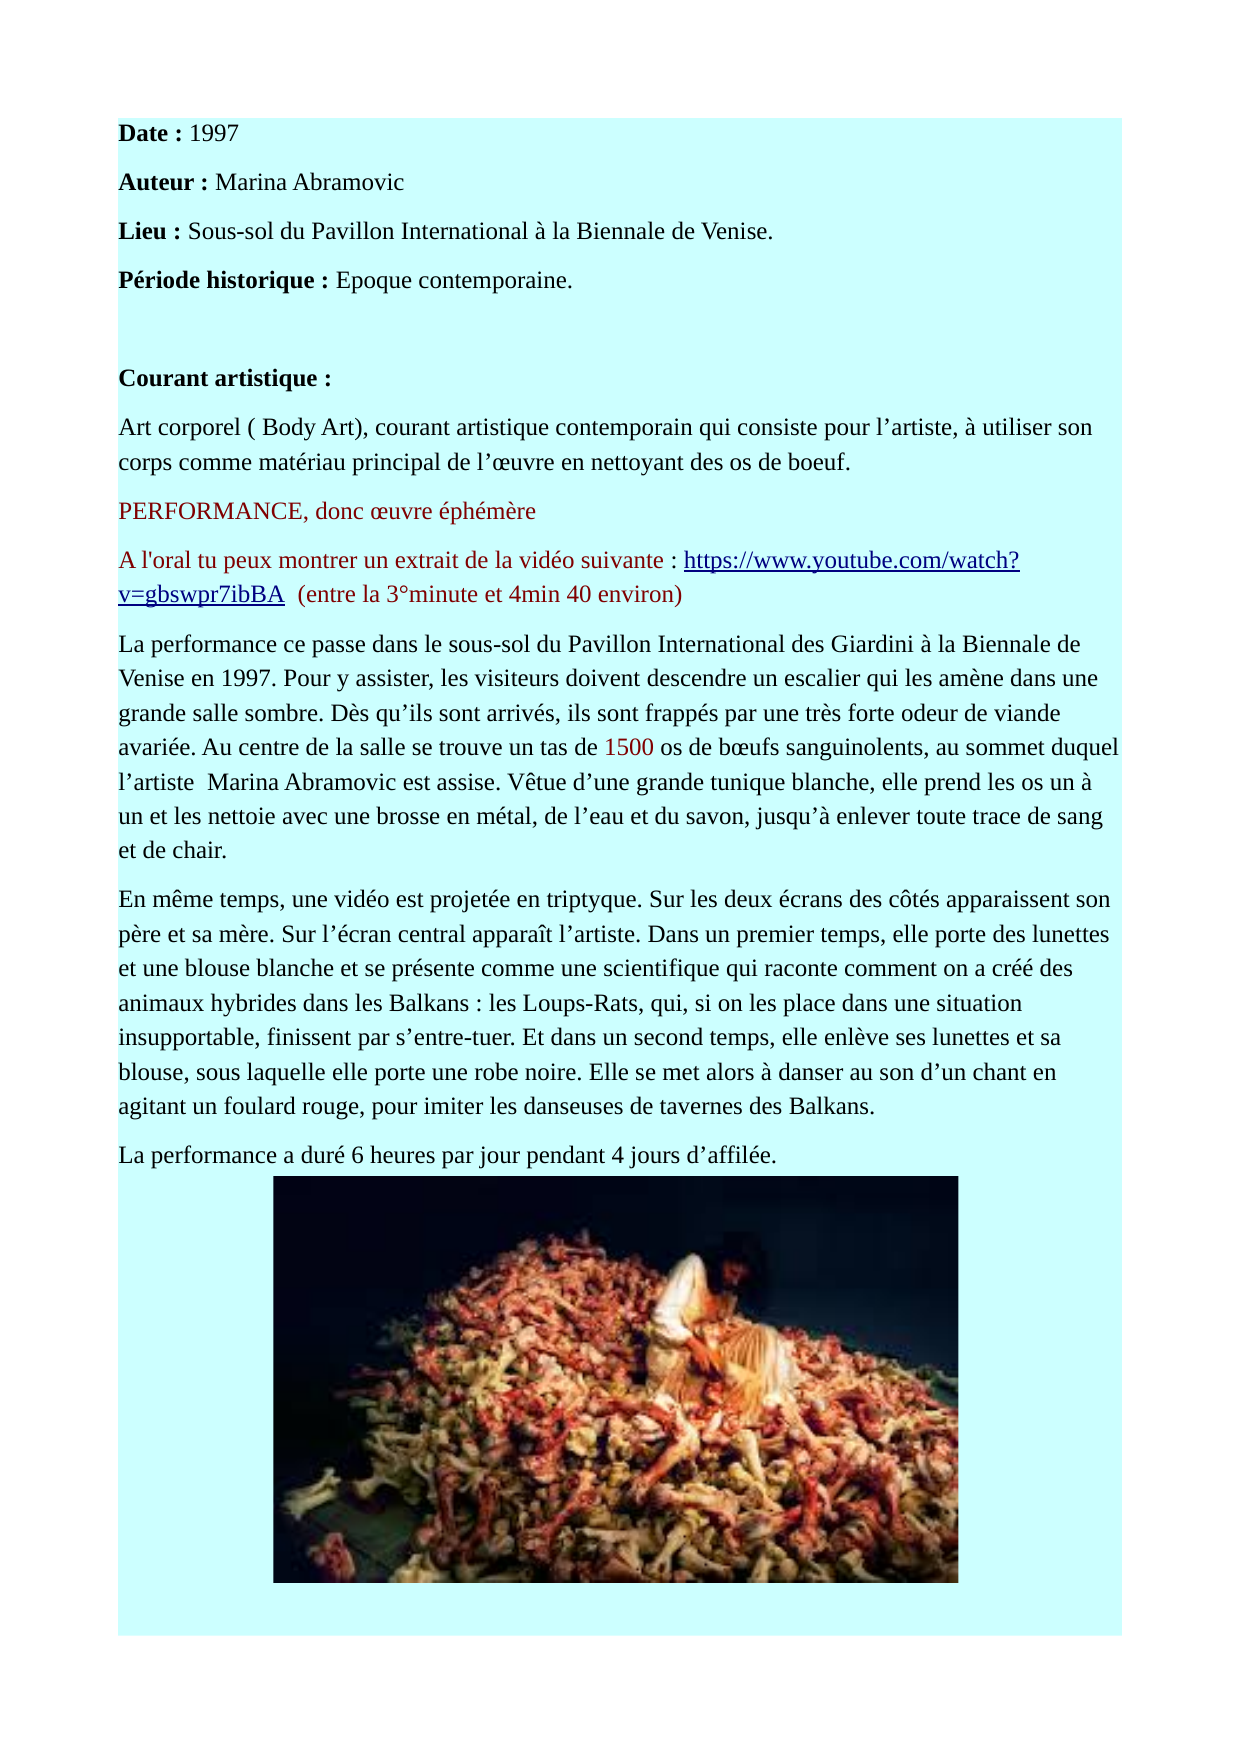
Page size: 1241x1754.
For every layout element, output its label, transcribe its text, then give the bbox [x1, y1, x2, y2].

text A l'oral tu peux montrer un extrait de la vidéo suivante : https://www.youtube.com/watch?v=gbswpr7ibBA (entre la 3°minute et 4min 40 environ) [118, 545, 1122, 608]
text Période historique : Epoque contemporaine. [118, 265, 1122, 294]
picture [273, 1176, 959, 1583]
text Auteur : Marina Abramovic [118, 167, 1122, 196]
text Lieu : Sous-sol du Pavillon International à la Biennale de Venise. [118, 216, 1122, 245]
text PERFORMANCE, donc œuvre éphémère [118, 496, 1122, 525]
text Art corporel ( Body Art), courant artistique contemporain qui consiste pour l’artiste, à utiliser son corps comme matériau principal de l’œuvre en nettoyant des os de boeuf. [118, 412, 1122, 476]
text Courant artistique : [118, 363, 1122, 392]
text La performance ce passe dans le sous-sol du Pavillon International des Giardini à la Biennale de Venise en 1997. Pour y assister, les visiteurs doivent descendre un escalier qui les amène dans une grande salle sombre. Dès qu’ils sont arrivés, ils sont frappés par une très forte odeur de viande avariée. Au centre de la salle se trouve un tas de 1500 os de bœufs sanguinolents, au sommet duquel l’artiste Marina Abramovic est assise. Vêtue d’une grande tunique blanche, elle prend les os un à un et les nettoie avec une brosse en métal, de l’eau et du savon, jusqu’à enlever toute trace de sang et de chair. [118, 629, 1122, 864]
text Date : 1997 [118, 118, 1122, 147]
text La performance a duré 6 heures par jour pendant 4 jours d’affilée. [118, 1141, 1122, 1169]
text En même temps, une vidéo est projetée en triptyque. Sur les deux écrans des côtés apparaissent son père et sa mère. Sur l’écran central apparaît l’artiste. Dans un premier temps, elle porte des lunettes et une blouse blanche et se présente comme une scientifique qui raconte comment on a créé des animaux hybrides dans les Balkans : les Loups-Rats, qui, si on les place dans une situation insupportable, finissent par s’entre-tuer. Et dans un second temps, elle enlève ses lunettes et sa blouse, sous laquelle elle porte une robe noire. Elle se met alors à danser au son d’un chant en agitant un foulard rouge, pour imiter les danseuses de tavernes des Balkans. [118, 884, 1122, 1120]
